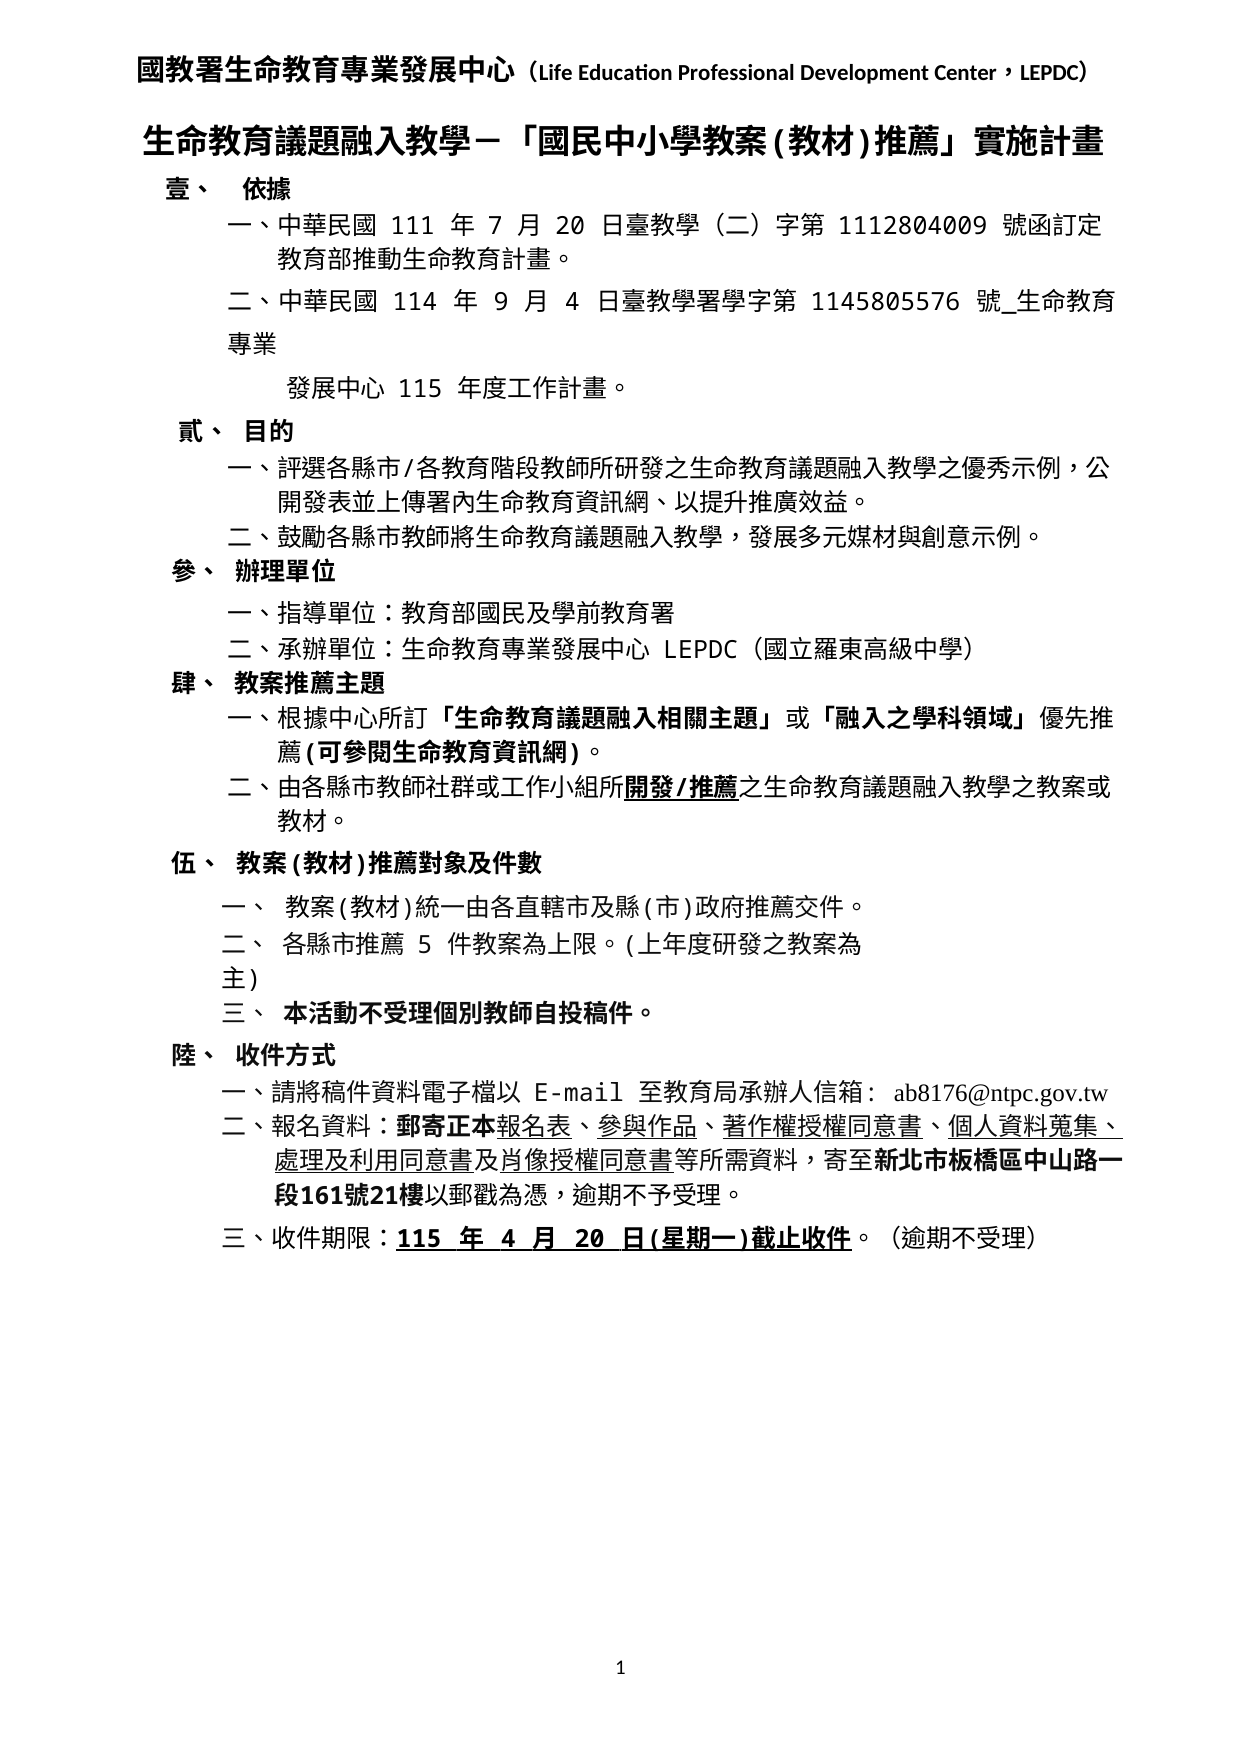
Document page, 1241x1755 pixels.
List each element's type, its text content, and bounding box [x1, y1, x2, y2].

text 一、 教案(教材)統一由各直轄市及縣(市)政府推薦交件。 [221, 881, 1137, 925]
text 陸、 收件方式 [171, 1030, 1137, 1073]
text 二、承辦單位：生命教育專業發展中心 LEPDC（國立羅東高級中學）肆、 教案推薦主題 [171, 631, 988, 700]
text 發展中心 115 年度工作計畫。 [227, 363, 1137, 406]
text 二、鼓勵各縣市教師將生命教育議題融入教學，發展多元媒材與創意示例。參、 辦理單位 [171, 518, 1053, 587]
text 二、由各縣市教師社群或工作小組所開發/推薦之生命教育議題融入教學之教案或教材。 [227, 769, 1123, 838]
text 一、請將稿件資料電子檔以 E-mail 至教育局承辦人信箱: ab8176@ntpc.gov.tw [221, 1073, 1123, 1108]
subtitle 生命教育議題融入教學－「國民中小學教案(教材)推薦」實施計畫 [142, 107, 1137, 165]
text 三、 本活動不受理個別教師自投稿件。 [221, 995, 897, 1030]
text 一、根據中心所訂「生命教育議題融入相關主題」或「融入之學科領域」優先推薦(可參閱生命教育資訊網)。 [227, 700, 1124, 769]
subtitle 壹、 依據 [165, 165, 1137, 206]
text 貳、 目的 [88, 406, 1137, 449]
text 二、中華民國 114 年 9 月 4 日臺教學署學字第 1145805576 號_生命教育專業 [227, 276, 1137, 363]
text 二、報名資料：郵寄正本報名表、參與作品、著作權授權同意書、個人資料蒐集、處理及利用同意書及肖像授權同意書等所需資料，寄至新北市板橋區中山路一段161號21樓以郵戳為憑，逾期不予受理。 [221, 1108, 1123, 1211]
text 一、指導單位：教育部國民及學前教育署 [227, 587, 1137, 631]
text 二、 各縣市推薦 5 件教案為上限。(上年度研發之教案為主) [221, 926, 897, 995]
text 一、評選各縣市/各教育階段教師所研發之生命教育議題融入教學之優秀示例，公開發表並上傳署內生命教育資訊網、以提升推廣效益。 [227, 449, 1123, 518]
text 三、收件期限：115 年 4 月 20 日(星期一)截止收件。（逾期不受理） [221, 1211, 1137, 1256]
subtitle 伍、 教案(教材)推薦對象及件數 [171, 838, 1137, 881]
text 一、中華民國 111 年 7 月 20 日臺教學（二）字第 1112804009 號函訂定教育部推動生命教育計畫。 [227, 207, 1123, 276]
